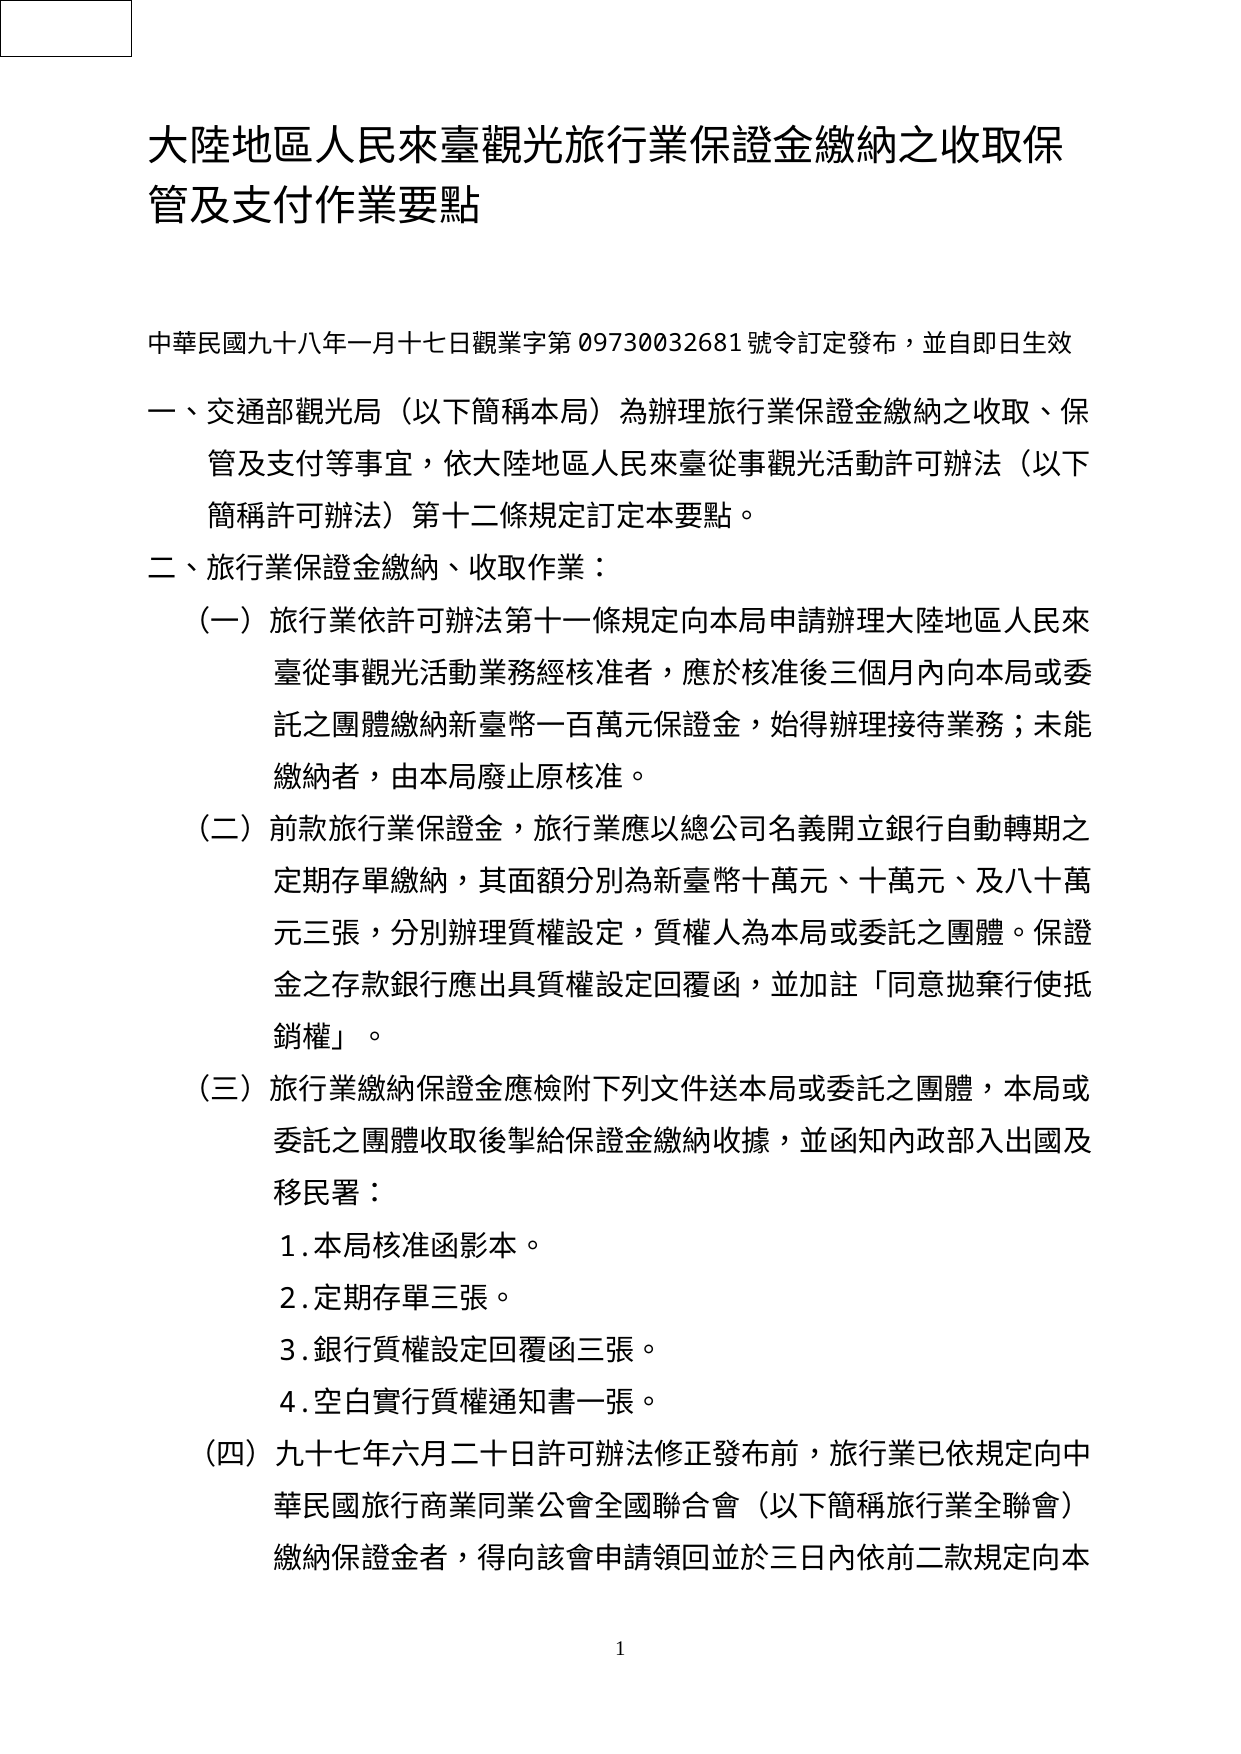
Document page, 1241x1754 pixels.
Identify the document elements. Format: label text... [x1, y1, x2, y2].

text 2.定期存單三張。 [279, 1266, 1092, 1318]
text 4.空白實行質權通知書一張。 [279, 1371, 1092, 1423]
text （一）旅行業依許可辦法第十一條規定向本局申請辦理大陸地區人民來臺從事觀光活動業務經核准者，應於核准後三個月內向本局或委託之團體繳納新臺幣一百萬元保證金，始得辦理接待業務；未能繳納者，由本局廢止原核准。 [181, 589, 1092, 798]
text 3.銀行質權設定回覆函三張。 [279, 1318, 1092, 1371]
text （三）旅行業繳納保證金應檢附下列文件送本局或委託之團體，本局或委託之團體收取後掣給保證金繳納收據，並函知內政部入出國及移民署： [181, 1058, 1092, 1214]
text （二）前款旅行業保證金，旅行業應以總公司名義開立銀行自動轉期之定期存單繳納，其面額分別為新臺幣十萬元、十萬元、及八十萬元三張，分別辦理質權設定，質權人為本局或委託之團體。保證金之存款銀行應出具質權設定回覆函，並加註「同意拋棄行使抵銷權」。 [181, 798, 1092, 1058]
text 二、旅行業保證金繳納、收取作業： [148, 537, 1092, 589]
text （四）九十七年六月二十日許可辦法修正發布前，旅行業已依規定向中華民國旅行商業同業公會全國聯合會（以下簡稱旅行業全聯會）繳納保證金者，得向該會申請領回並於三日內依前二款規定向本 [187, 1423, 1092, 1579]
text 大陸地區人民來臺觀光旅行業保證金繳納之收取保管及支付作業要點 [148, 112, 1092, 233]
text 一、交通部觀光局（以下簡稱本局）為辦理旅行業保證金繳納之收取、保管及支付等事宜，依大陸地區人民來臺從事觀光活動許可辦法（以下簡稱許可辦法）第十二條規定訂定本要點。 [148, 381, 1092, 537]
text 1.本局核准函影本。 [279, 1214, 1092, 1266]
text 中華民國九十八年一月十七日觀業字第09730032681號令訂定發布，並自即日生效 [148, 300, 1092, 362]
